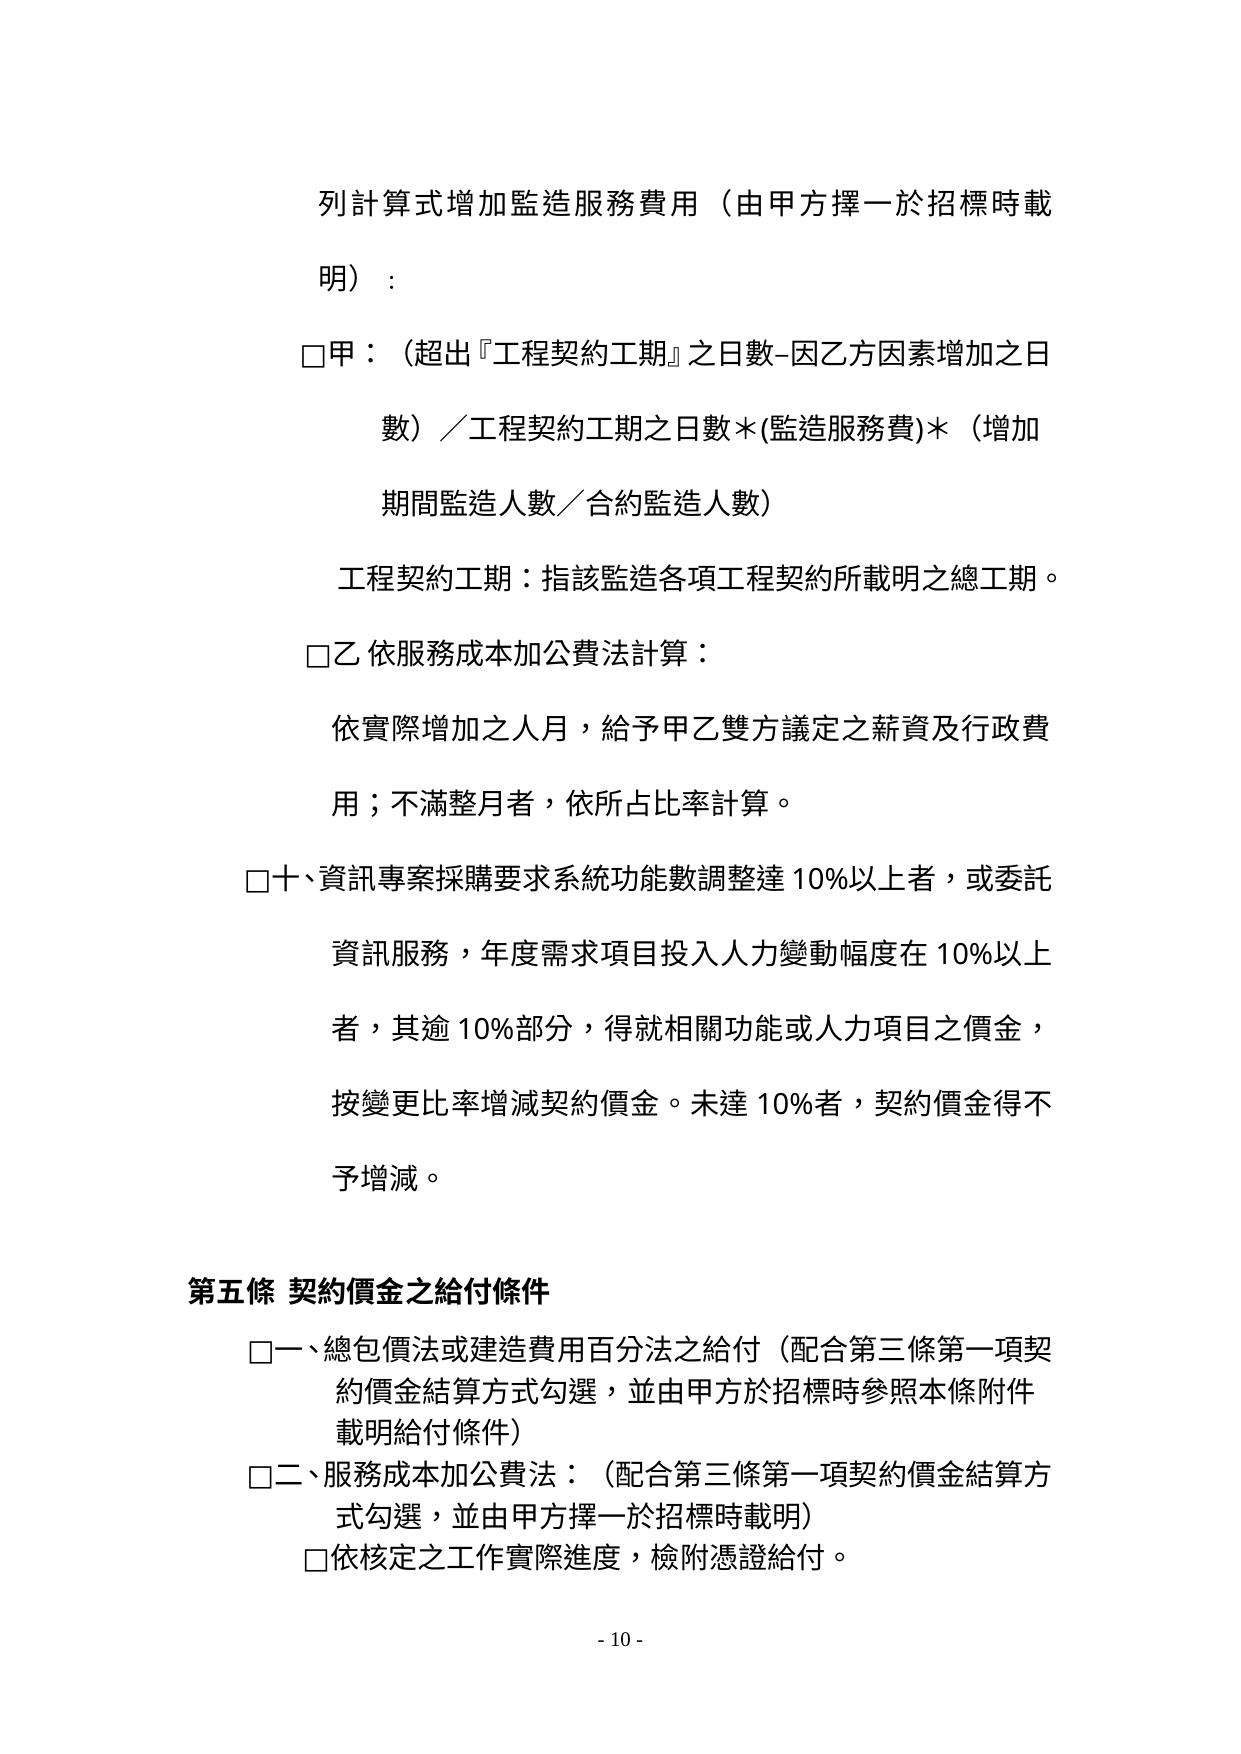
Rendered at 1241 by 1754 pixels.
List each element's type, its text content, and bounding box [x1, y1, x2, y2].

text 第五條 契約價金之給付條件 [187, 1252, 1053, 1327]
text □甲：（超出『工程契約工期』之日數–因乙方因素增加之日數）／工程契約工期之日數＊(監造服務費)＊（增加期間監造人數／合約監造人數） [299, 314, 1053, 539]
text □二、服務成本加公費法：（配合第三條第一項契約價金結算方式勾選，並由甲方擇一於招標時載明） [246, 1452, 1053, 1535]
text □乙 依服務成本加公費法計算： [187, 614, 1053, 689]
list 列計算式增加監造服務費用（由甲方擇一於招標時載明）﹕ [244, 164, 1053, 314]
text 工程契約工期：指該監造各項工程契約所載明之總工期。 [308, 539, 1053, 614]
text □一、總包價法或建造費用百分法之給付（配合第三條第一項契約價金結算方式勾選，並由甲方於招標時參照本條附件載明給付條件） [247, 1327, 1053, 1452]
text □依核定之工作實際進度，檢附憑證給付。 [244, 1535, 1053, 1577]
text □十、資訊專案採購要求系統功能數調整達10%以上者，或委託資訊服務，年度需求項目投入人力變動幅度在10%以上者，其逾10%部分，得就相關功能或人力項目之價金，按變更比率增減契約價金。未達10%者，契約價金得不予增減。 [244, 839, 1053, 1214]
text 依實際增加之人月，給予甲乙雙方議定之薪資及行政費用；不滿整月者，依所占比率計算。 [331, 689, 1053, 839]
